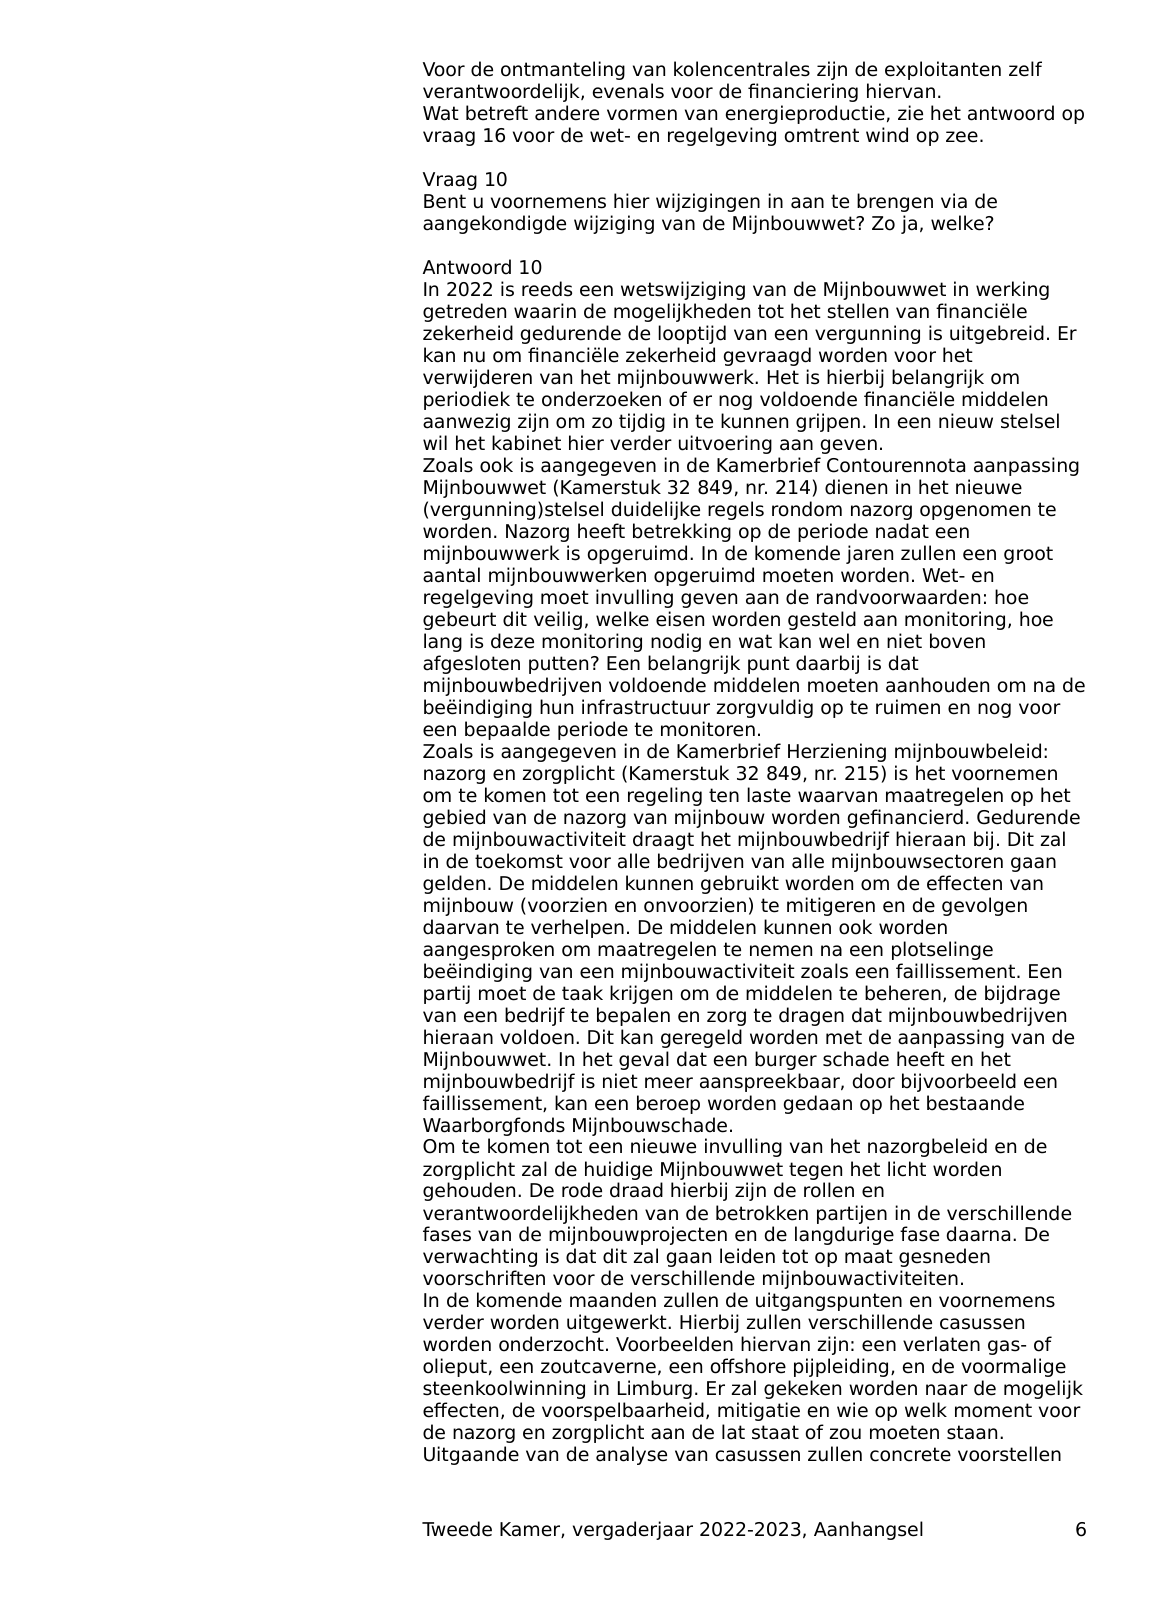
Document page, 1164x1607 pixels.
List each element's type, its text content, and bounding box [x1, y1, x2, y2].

text Voor de ontmanteling van kolencentrales zijn de exploitanten zelf verantwoordelijk, evenals voor de financiering hiervan. [422, 59, 1087, 103]
text Bent u voornemens hier wijzigingen in aan te brengen via de aangekondigde wijziging van de Mijnbouwwet? Zo ja, welke? [422, 191, 1087, 235]
text In de komende maanden zullen de uitgangspunten en voornemens verder worden uitgewerkt. Hierbij zullen verschillende casussen worden onderzocht. Voorbeelden hiervan zijn: een verlaten gas- of olieput, een zoutcaverne, een offshore pijpleiding, en de voormalige steenkoolwinning in Limburg. Er zal gekeken worden naar de mogelijk effecten, de voorspelbaarheid, mitigatie en wie op welk moment voor de nazorg en zorgplicht aan de lat staat of zou moeten staan. Uitgaande van de analyse van casussen zullen concrete voorstellen [422, 1290, 1087, 1466]
text Zoals is aangegeven in de Kamerbrief Herziening mijnbouwbeleid: nazorg en zorgplicht (Kamerstuk 32 849, nr. 215) is het voornemen om te komen tot een regeling ten laste waarvan maatregelen op het gebied van de nazorg van mijnbouw worden gefinancierd. Gedurende de mijnbouwactiviteit draagt het mijnbouwbedrijf hieraan bij. Dit zal in de toekomst voor alle bedrijven van alle mijnbouwsectoren gaan gelden. De middelen kunnen gebruikt worden om de effecten van mijnbouw (voorzien en onvoorzien) te mitigeren en de gevolgen daarvan te verhelpen. De middelen kunnen ook worden aangesproken om maatregelen te nemen na een plotselinge beëindiging van een mijnbouwactiviteit zoals een faillissement. Een partij moet de taak krijgen om de middelen te beheren, de bijdrage van een bedrijf te bepalen en zorg te dragen dat mijnbouwbedrijven hieraan voldoen. Dit kan geregeld worden met de aanpassing van de Mijnbouwwet. In het geval dat een burger schade heeft en het mijnbouwbedrijf is niet meer aanspreekbaar, door bijvoorbeeld een faillissement, kan een beroep worden gedaan op het bestaande Waarborgfonds Mijnbouwschade. [422, 741, 1087, 1136]
text Antwoord 10 [422, 257, 1087, 279]
text Vraag 10 [422, 169, 1087, 191]
text In 2022 is reeds een wetswijziging van de Mijnbouwwet in werking getreden waarin de mogelijkheden tot het stellen van financiële zekerheid gedurende de looptijd van een vergunning is uitgebreid. Er kan nu om financiële zekerheid gevraagd worden voor het verwijderen van het mijnbouwwerk. Het is hierbij belangrijk om periodiek te onderzoeken of er nog voldoende financiële middelen aanwezig zijn om zo tijdig in te kunnen grijpen. In een nieuw stelsel wil het kabinet hier verder uitvoering aan geven. [422, 279, 1087, 455]
text Wat betreft andere vormen van energieproductie, zie het antwoord op vraag 16 voor de wet- en regelgeving omtrent wind op zee. [422, 103, 1087, 147]
text Zoals ook is aangegeven in de Kamerbrief Contourennota aanpassing Mijnbouwwet (Kamerstuk 32 849, nr. 214) dienen in het nieuwe (vergunning)stelsel duidelijke regels rondom nazorg opgenomen te worden. Nazorg heeft betrekking op de periode nadat een mijnbouwwerk is opgeruimd. In de komende jaren zullen een groot aantal mijnbouwwerken opgeruimd moeten worden. Wet- en regelgeving moet invulling geven aan de randvoorwaarden: hoe gebeurt dit veilig, welke eisen worden gesteld aan monitoring, hoe lang is deze monitoring nodig en wat kan wel en niet boven afgesloten putten? Een belangrijk punt daarbij is dat mijnbouwbedrijven voldoende middelen moeten aanhouden om na de beëindiging hun infrastructuur zorgvuldig op te ruimen en nog voor een bepaalde periode te monitoren. [422, 455, 1087, 741]
text Om te komen tot een nieuwe invulling van het nazorgbeleid en de zorgplicht zal de huidige Mijnbouwwet tegen het licht worden gehouden. De rode draad hierbij zijn de rollen en verantwoordelijkheden van de betrokken partijen in de verschillende fases van de mijnbouwprojecten en de langdurige fase daarna. De verwachting is dat dit zal gaan leiden tot op maat gesneden voorschriften voor de verschillende mijnbouwactiviteiten. [422, 1136, 1087, 1290]
